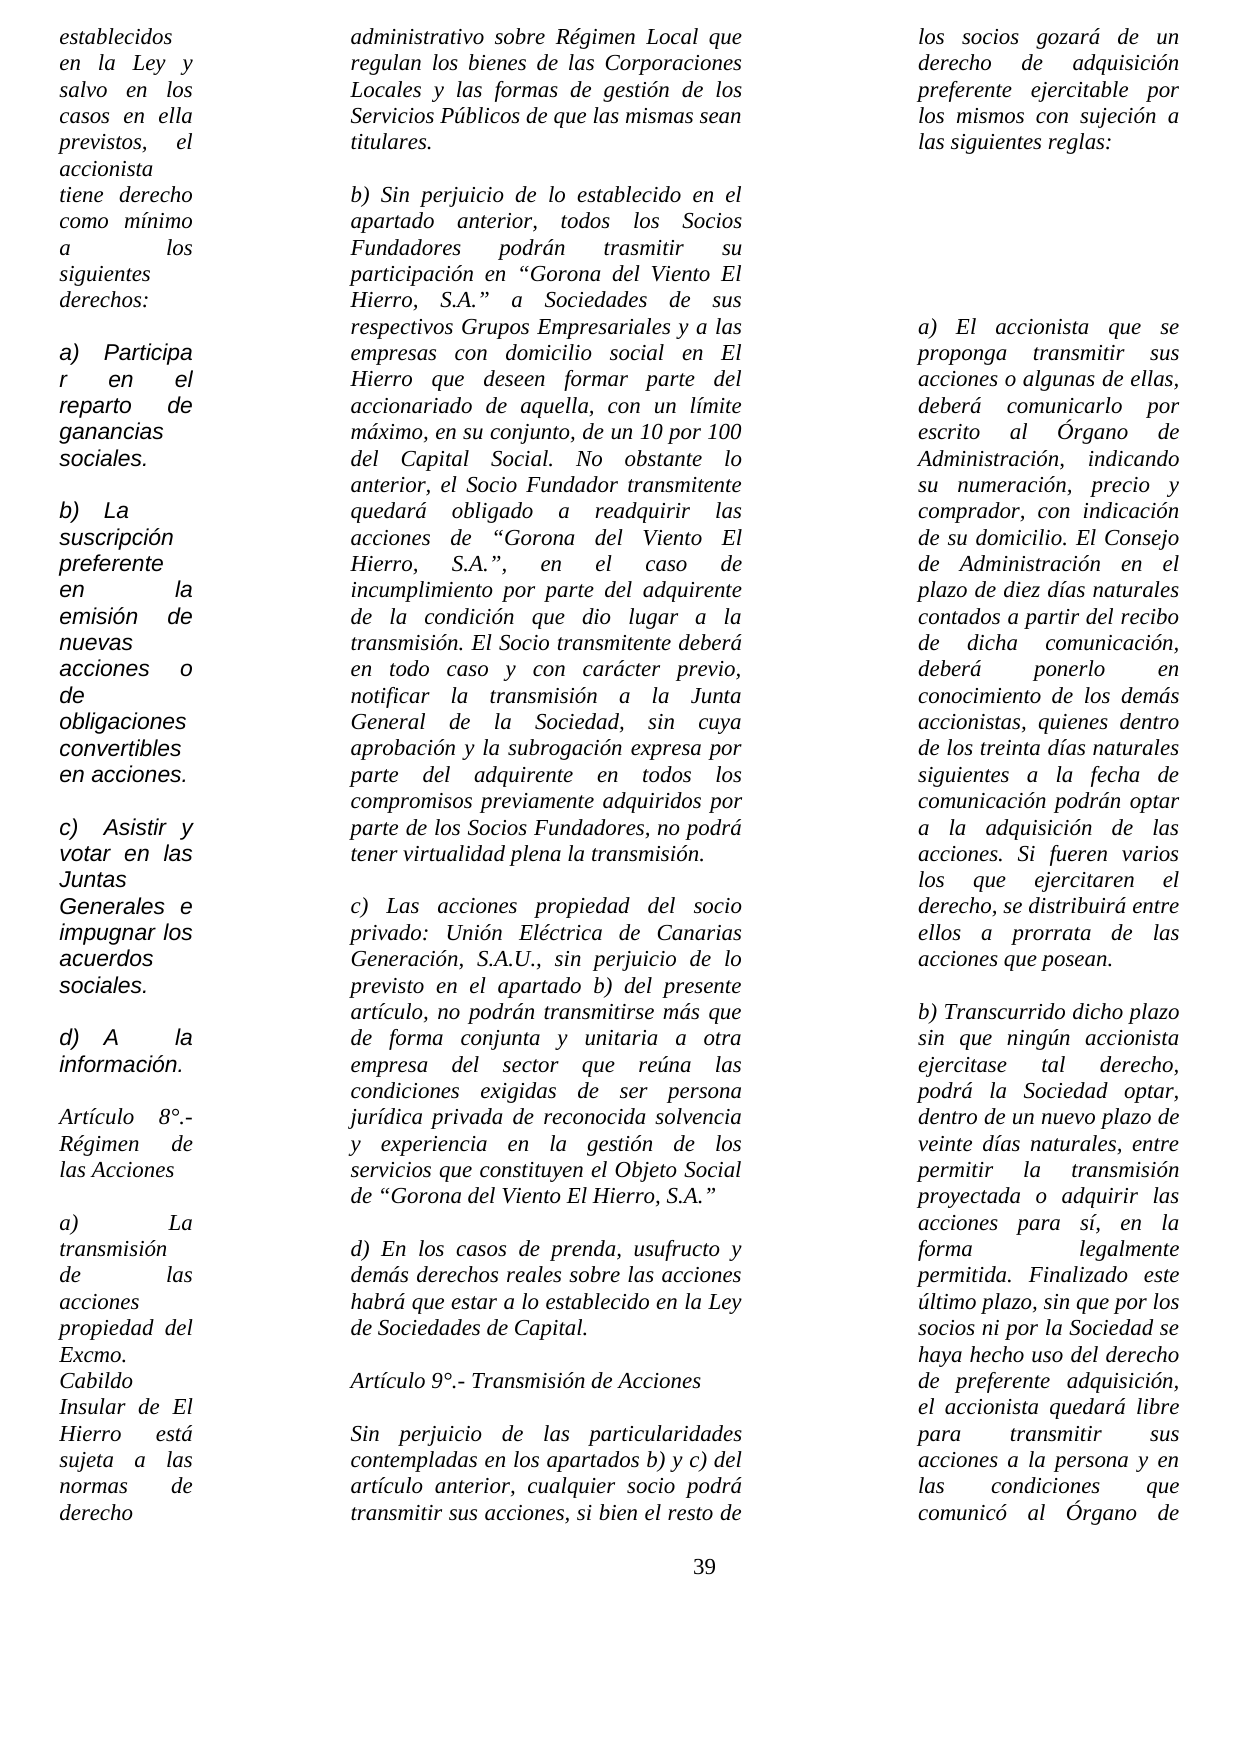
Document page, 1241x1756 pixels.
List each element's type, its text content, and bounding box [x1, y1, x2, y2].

text los socios gozará de un derecho de adquisición preferente ejercitable por los mismos con sujeción a las siguientes reglas: [918, 23, 1182, 155]
text b) Transcurrido dicho plazo sin que ningún accionista ejercitase tal derecho, podrá la Sociedad optar, dentro de un nuevo plazo de veinte días naturales, entre permitir la transmisión proyectada o adquirir las acciones para sí, en la forma legalmente permitida. Finalizado este último plazo, sin que por los socios ni por la Sociedad se haya hecho uso del derecho de preferente adquisición, el accionista quedará libre para transmitir sus acciones a la persona y en las condiciones que comunicó al Órgano de [918, 998, 1182, 1525]
text b) Sin perjuicio de lo establecido en el apartado anterior, todos los Socios Fundadores podrán trasmitir su participación en “Gorona del Viento El Hierro, S.A.” a Sociedades de sus respectivos Grupos Empresariales y a las empresas con domicilio social en El Hierro que deseen formar parte del accionariado de aquella, con un límite máximo, en su conjunto, de un 10 por 100 del Capital Social. No obstante lo anterior, el Socio Fundador transmitente quedará obligado a readquirir las acciones de “Gorona del Viento El Hierro, S.A.”, en el caso de incumplimiento por parte del adquirente de la condición que dio lugar a la transmisión. El Socio transmitente deberá en todo caso y con carácter previo, notificar la transmisión a la Junta General de la Sociedad, sin cuya aprobación y la subrogación expresa por parte del adquirente en todos los compromisos previamente adquiridos por parte de los Socios Fundadores, no podrá tener virtualidad plena la transmisión. [350, 181, 744, 866]
list La suscripción preferente en la emisión de nuevas acciones o de obligaciones convertibles en acciones. [59, 497, 195, 787]
text establecidos en la Ley y salvo en los casos en ella previstos, el accionista tiene derecho como mínimo a los siguientes derechos: [59, 23, 195, 313]
text c) Las acciones propiedad del socio privado: Unión Eléctrica de Canarias Generación, S.A.U., sin perjuicio de lo previsto en el apartado b) del presente artículo, no podrán transmitirse más que de forma conjunta y unitaria a otra empresa del sector que reúna las condiciones exigidas de ser persona jurídica privada de reconocida solvencia y experiencia en la gestión de los servicios que constituyen el Objeto Social de “Gorona del Viento El Hierro, S.A.” [350, 893, 744, 1209]
list Asistir y votar en las Juntas Generales e impugnar los acuerdos sociales. [59, 813, 195, 998]
text a) La transmisión de las acciones propiedad del Excmo. Cabildo Insular de El Hierro está sujeta a las normas de derecho [59, 1209, 195, 1525]
list Participar en el reparto de ganancias sociales. [59, 339, 195, 471]
text administrativo sobre Régimen Local que regulan los bienes de las Corporaciones Locales y las formas de gestión de los Servicios Públicos de que las mismas sean titulares. [350, 23, 744, 155]
text d) En los casos de prenda, usufructo y demás derechos reales sobre las acciones habrá que estar a lo establecido en la Ley de Sociedades de Capital. [350, 1235, 744, 1341]
text Artículo 9°.- Transmisión de Acciones [350, 1367, 744, 1393]
text a) El accionista que se proponga transmitir sus acciones o algunas de ellas, deberá comunicarlo por escrito al Órgano de Administración, indicando su numeración, precio y comprador, con indicación de su domicilio. El Consejo de Administración en el plazo de diez días naturales contados a partir del recibo de dicha comunicación, deberá ponerlo en conocimiento de los demás accionistas, quienes dentro de los treinta días naturales siguientes a la fecha de comunicación podrán optar a la adquisición de las acciones. Si fueren varios los que ejercitaren el derecho, se distribuirá entre ellos a prorrata de las acciones que posean. [918, 313, 1182, 972]
list A la información. [59, 1024, 195, 1077]
text Sin perjuicio de las particularidades contempladas en los apartados b) y c) del artículo anterior, cualquier socio podrá transmitir sus acciones, si bien el resto de [350, 1420, 744, 1525]
text Artículo 8°.- Régimen de las Acciones [59, 1103, 195, 1182]
